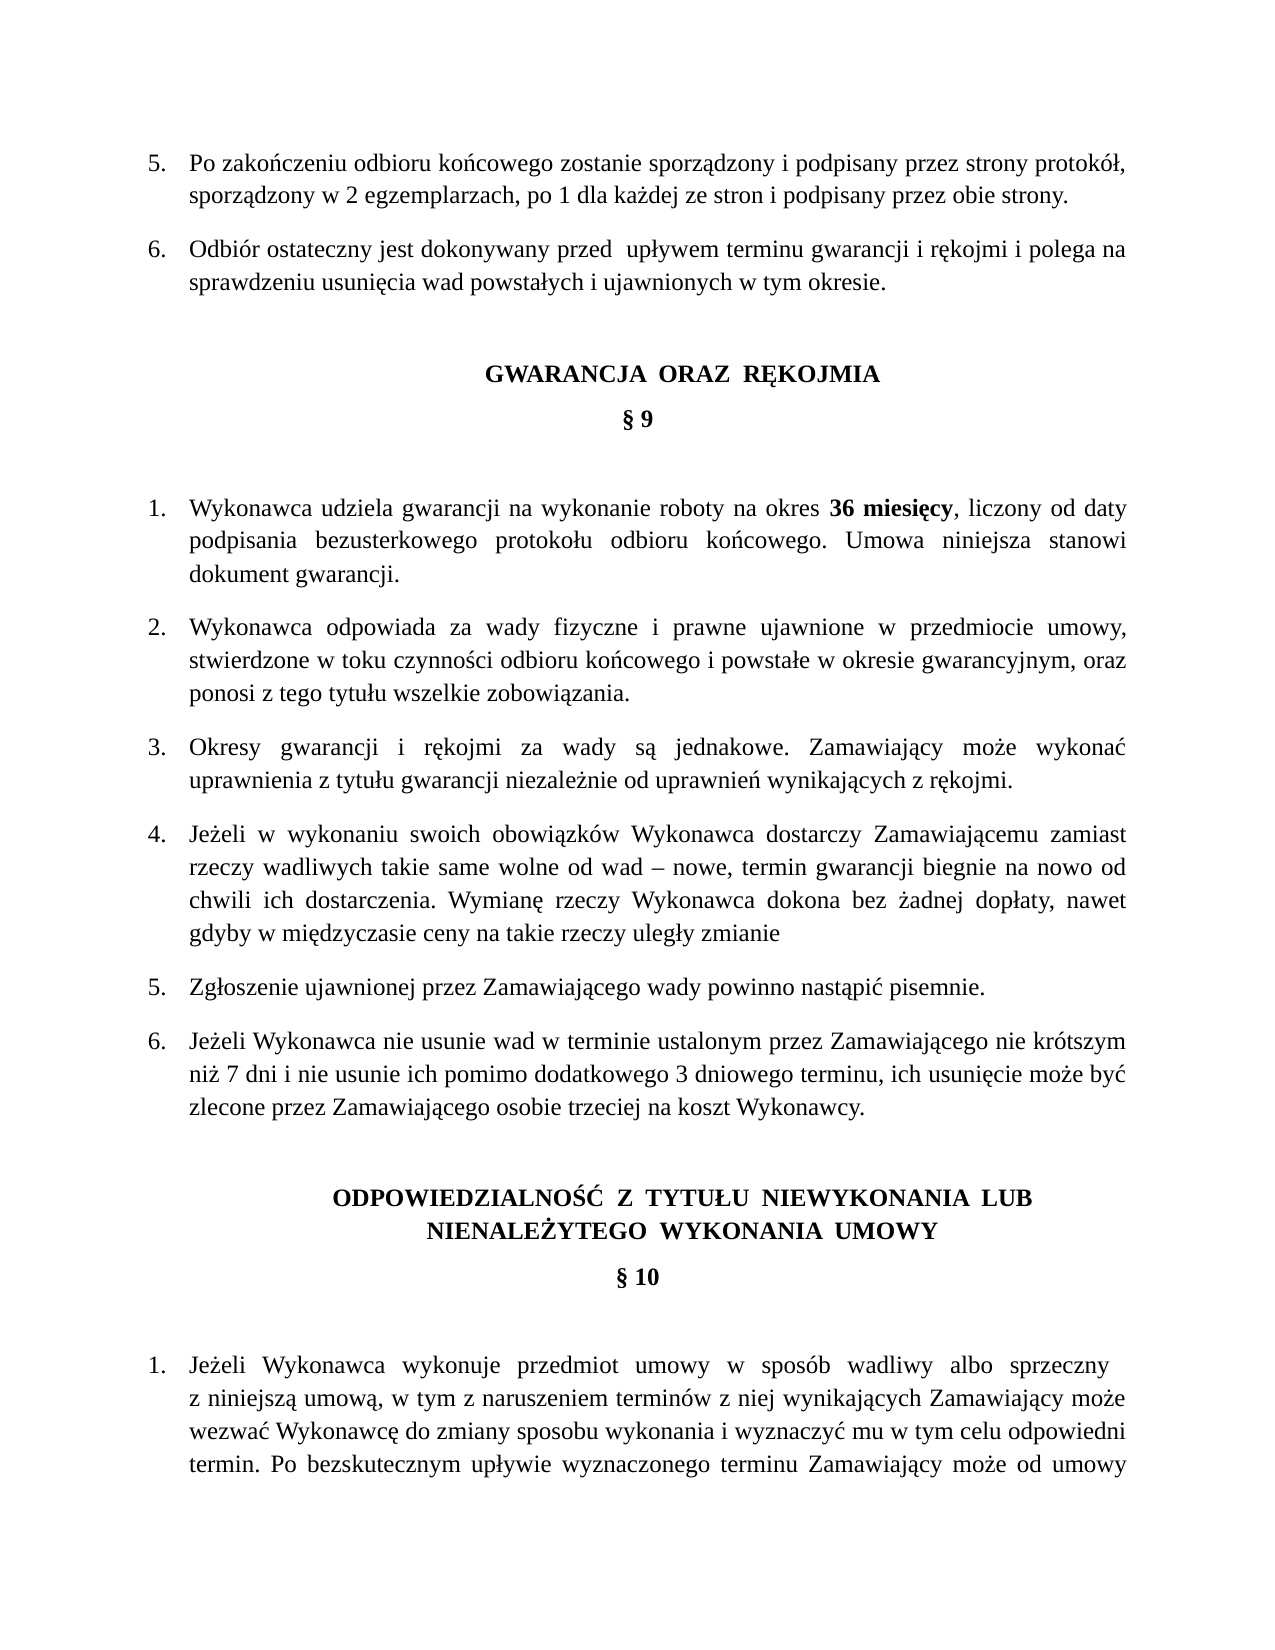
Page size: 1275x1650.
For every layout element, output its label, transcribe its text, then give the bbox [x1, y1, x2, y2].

text § 10 [148, 1262, 1127, 1291]
list Okresy gwarancji i rękojmi za wady są jednakowe. Zamawiający może wykonać uprawnienia z tytułu gwarancji niezależnie od uprawnień wynikających z rękojmi. [148, 732, 1127, 794]
list Odbiór ostateczny jest dokonywany przed upływem terminu gwarancji i rękojmi i polega na sprawdzeniu usunięcia wad powstałych i ujawnionych w tym okresie. [148, 234, 1127, 296]
subtitle ODPOWIEDZIALNOŚĆ Z TYTUŁU NIEWYKONANIA LUB NIENALEŻYTEGO WYKONANIA UMOWY [148, 1183, 1127, 1245]
list Po zakończeniu odbioru końcowego zostanie sporządzony i podpisany przez strony protokół, sporządzony w 2 egzemplarzach, po 1 dla każdej ze stron i podpisany przez obie strony. [148, 148, 1127, 209]
list Jeżeli Wykonawca wykonuje przedmiot umowy w sposób wadliwy albo sprzeczny z niniejszą umową, w tym z naruszeniem terminów z niej wynikających Zamawiający może wezwać Wykonawcę do zmiany sposobu wykonania i wyznaczyć mu w tym celu odpowiedni termin. Po bezskutecznym upływie wyznaczonego terminu Zamawiający może od umowy [148, 1350, 1127, 1478]
list Wykonawca udziela gwarancji na wykonanie roboty na okres 36 miesięcy, liczony od daty podpisania bezusterkowego protokołu odbioru końcowego. Umowa niniejsza stanowi dokument gwarancji. [148, 493, 1127, 587]
list Jeżeli Wykonawca nie usunie wad w terminie ustalonym przez Zamawiającego nie krótszym niż 7 dni i nie usunie ich pomimo dodatkowego 3 dniowego terminu, ich usunięcie może być zlecone przez Zamawiającego osobie trzeciej na koszt Wykonawcy. [148, 1026, 1127, 1121]
list Wykonawca odpowiada za wady fizyczne i prawne ujawnione w przedmiocie umowy, stwierdzone w toku czynności odbioru końcowego i powstałe w okresie gwarancyjnym, oraz ponosi z tego tytułu wszelkie zobowiązania. [148, 612, 1127, 707]
subtitle GWARANCJA ORAZ RĘKOJMIA [148, 359, 1127, 388]
text § 9 [148, 404, 1127, 433]
list Zgłoszenie ujawnionej przez Zamawiającego wady powinno nastąpić pisemnie. [148, 972, 1127, 1001]
list Jeżeli w wykonaniu swoich obowiązków Wykonawca dostarczy Zamawiającemu zamiast rzeczy wadliwych takie same wolne od wad – nowe, termin gwarancji biegnie na nowo od chwili ich dostarczenia. Wymianę rzeczy Wykonawca dokona bez żadnej dopłaty, nawet gdyby w międzyczasie ceny na takie rzeczy uległy zmianie [148, 819, 1127, 947]
